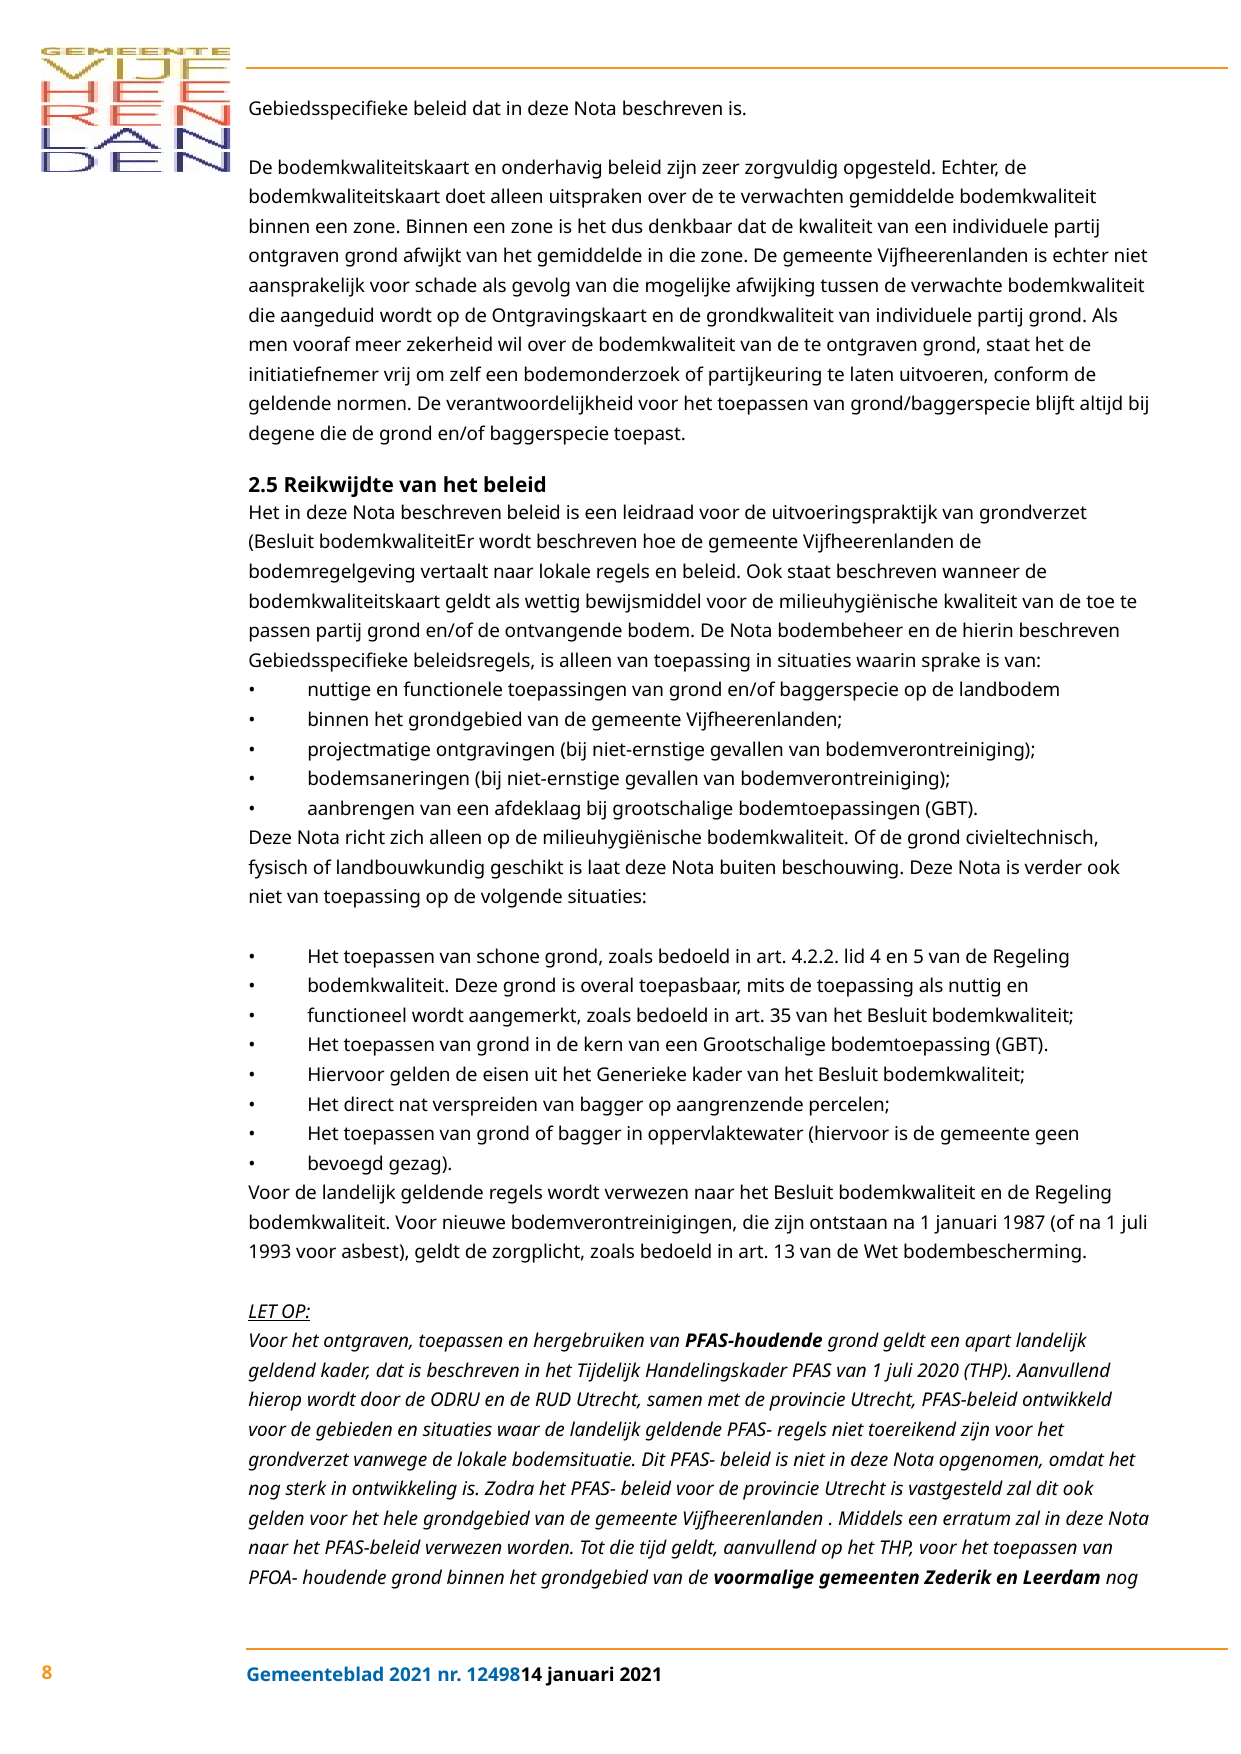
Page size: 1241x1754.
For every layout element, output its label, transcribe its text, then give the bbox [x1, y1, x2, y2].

text Voor het ontgraven, toepassen en hergebruiken van PFAS-houdende grond geldt een apart landelijk geldend kader, dat is beschreven in het Tijdelijk Handelingskader PFAS van 1 juli 2020 (THP). Aanvullend hierop wordt door de ODRU en de RUD Utrecht, samen met de provincie Utrecht, PFAS-beleid ontwikkeld voor de gebieden en situaties waar de landelijk geldende PFAS- regels niet toereikend zijn voor het grondverzet vanwege de lokale bodemsituatie. Dit PFAS- beleid is niet in deze Nota opgenomen, omdat het nog sterk in ontwikkeling is. Zodra het PFAS- beleid voor de provincie Utrecht is vastgesteld zal dit ook gelden voor het hele grondgebied van de gemeente Vijfheerenlanden . Middels een erratum zal in deze Nota naar het PFAS-beleid verwezen worden. Tot die tijd geldt, aanvullend op het THP, voor het toepassen van PFOA- houdende grond binnen het grondgebied van de voormalige gemeenten Zederik en Leerdam nog [248, 1327, 1152, 1590]
picture [41, 47, 231, 172]
text De bodemkwaliteitskaart en onderhavig beleid zijn zeer zorgvuldig opgesteld. Echter, de bodemkwaliteitskaart doet alleen uitspraken over de te verwachten gemiddelde bodemkwaliteit binnen een zone. Binnen een zone is het dus denkbaar dat de kwaliteit van een individuele partij ontgraven grond afwijkt van het gemiddelde in die zone. De gemeente Vijfheerenlanden is echter niet aansprakelijk voor schade als gevolg van die mogelijke afwijking tussen de verwachte bodemkwaliteit die aangeduid wordt op de Ontgravingskaart en de grondkwaliteit van individuele partij grond. Als men vooraf meer zekerheid wil over de bodemkwaliteit van de te ontgraven grond, staat het de initiatiefnemer vrij om zelf een bodemonderzoek of partijkeuring te laten uitvoeren, conform de geldende normen. De verantwoordelijkheid voor het toepassen van grond/baggerspecie blijft altijd bij degene die de grond en/of baggerspecie toepast. [248, 154, 1152, 446]
list aanbrengen van een afdeklaag bij grootschalige bodemtoepassingen (GBT). [248, 795, 1152, 821]
list Het direct nat verspreiden van bagger op aangrenzende percelen; [248, 1091, 1152, 1116]
list nuttige en functionele toepassingen van grond en/of baggerspecie op de landbodem [248, 677, 1152, 702]
list Het toepassen van schone grond, zoals bedoeld in art. 4.2.2. lid 4 en 5 van de Regeling [248, 943, 1152, 968]
list binnen het grondgebied van de gemeente Vijfheerenlanden; [248, 706, 1152, 732]
list bevoegd gezag). [248, 1150, 1152, 1176]
list functioneel wordt aangemerkt, zoals bedoeld in art. 35 van het Besluit bodemkwaliteit; [248, 1002, 1152, 1028]
list bodemsaneringen (bij niet-ernstige gevallen van bodemverontreiniging); [248, 765, 1152, 791]
text Het in deze Nota beschreven beleid is een leidraad voor de uitvoeringspraktijk van grondverzet (Besluit bodemkwaliteitEr wordt beschreven hoe de gemeente Vijfheerenlanden de bodemregelgeving vertaalt naar lokale regels en beleid. Ook staat beschreven wanneer de bodemkwaliteitskaart geldt als wettig bewijsmiddel voor de milieuhygiënische kwaliteit van de toe te passen partij grond en/of de ontvangende bodem. De Nota bodembeheer en de hierin beschreven Gebiedsspecifieke beleidsregels, is alleen van toepassing in situaties waarin sprake is van: [248, 499, 1152, 673]
list Hiervoor gelden de eisen uit het Generieke kader van het Besluit bodemkwaliteit; [248, 1061, 1152, 1087]
text 2.5 Reikwijdte van het beleid [248, 471, 1152, 499]
list Het toepassen van grond in de kern van een Grootschalige bodemtoepassing (GBT). [248, 1032, 1152, 1057]
text Gebiedsspecifieke beleid dat in deze Nota beschreven is. [248, 95, 1152, 121]
list projectmatige ontgravingen (bij niet-ernstige gevallen van bodemverontreiniging); [248, 736, 1152, 761]
text Voor de landelijk geldende regels wordt verwezen naar het Besluit bodemkwaliteit en de Regeling bodemkwaliteit. Voor nieuwe bodemverontreinigingen, die zijn ontstaan na 1 januari 1987 (of na 1 juli 1993 voor asbest), geldt de zorgplicht, zoals bedoeld in art. 13 van de Wet bodembescherming. [248, 1179, 1152, 1264]
text LET OP: [248, 1298, 1152, 1323]
text Deze Nota richt zich alleen op de milieuhygiënische bodemkwaliteit. Of de grond civieltechnisch, fysisch of landbouwkundig geschikt is laat deze Nota buiten beschouwing. Deze Nota is verder ook niet van toepassing op de volgende situaties: [248, 824, 1152, 909]
list bodemkwaliteit. Deze grond is overal toepasbaar, mits de toepassing als nuttig en [248, 972, 1152, 998]
list Het toepassen van grond of bagger in oppervlaktewater (hiervoor is de gemeente geen [248, 1120, 1152, 1146]
